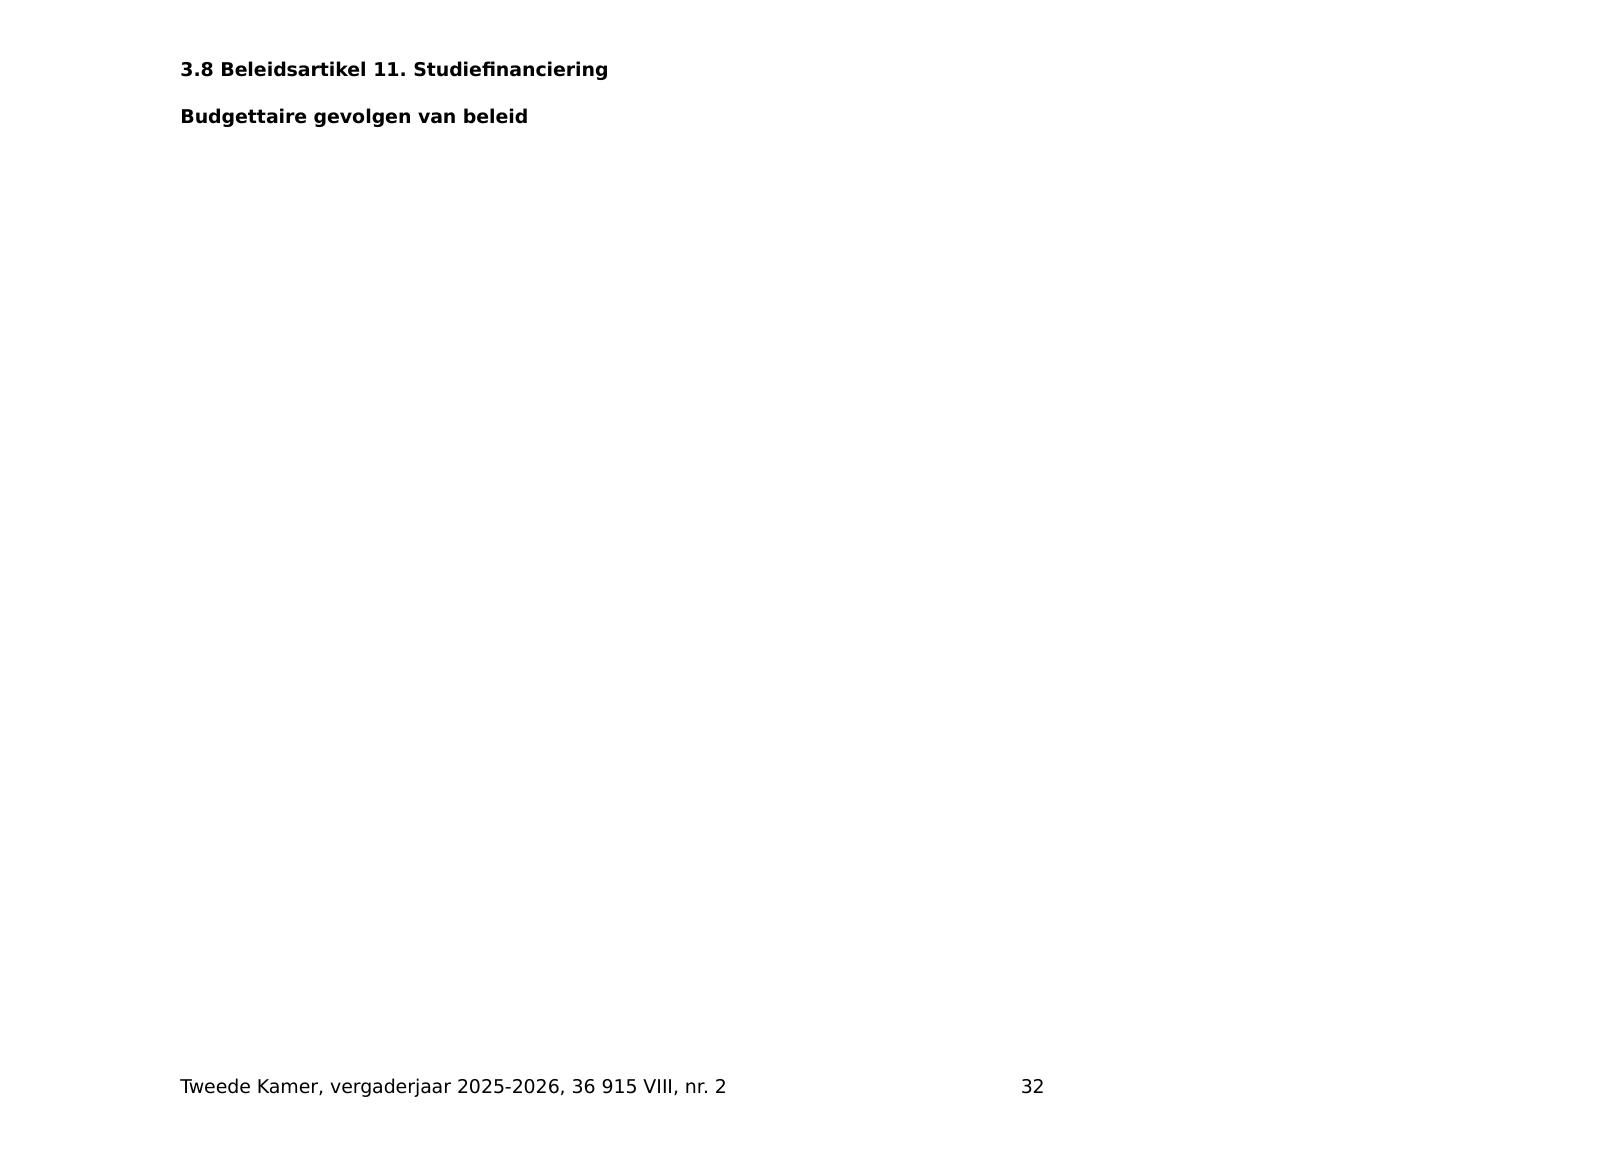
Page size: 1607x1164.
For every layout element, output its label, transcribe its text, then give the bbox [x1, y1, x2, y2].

subtitle 3.8 Beleidsartikel 11. Studiefinanciering [180, 59, 1529, 81]
subtitle Budgettaire gevolgen van beleid [180, 106, 1529, 128]
